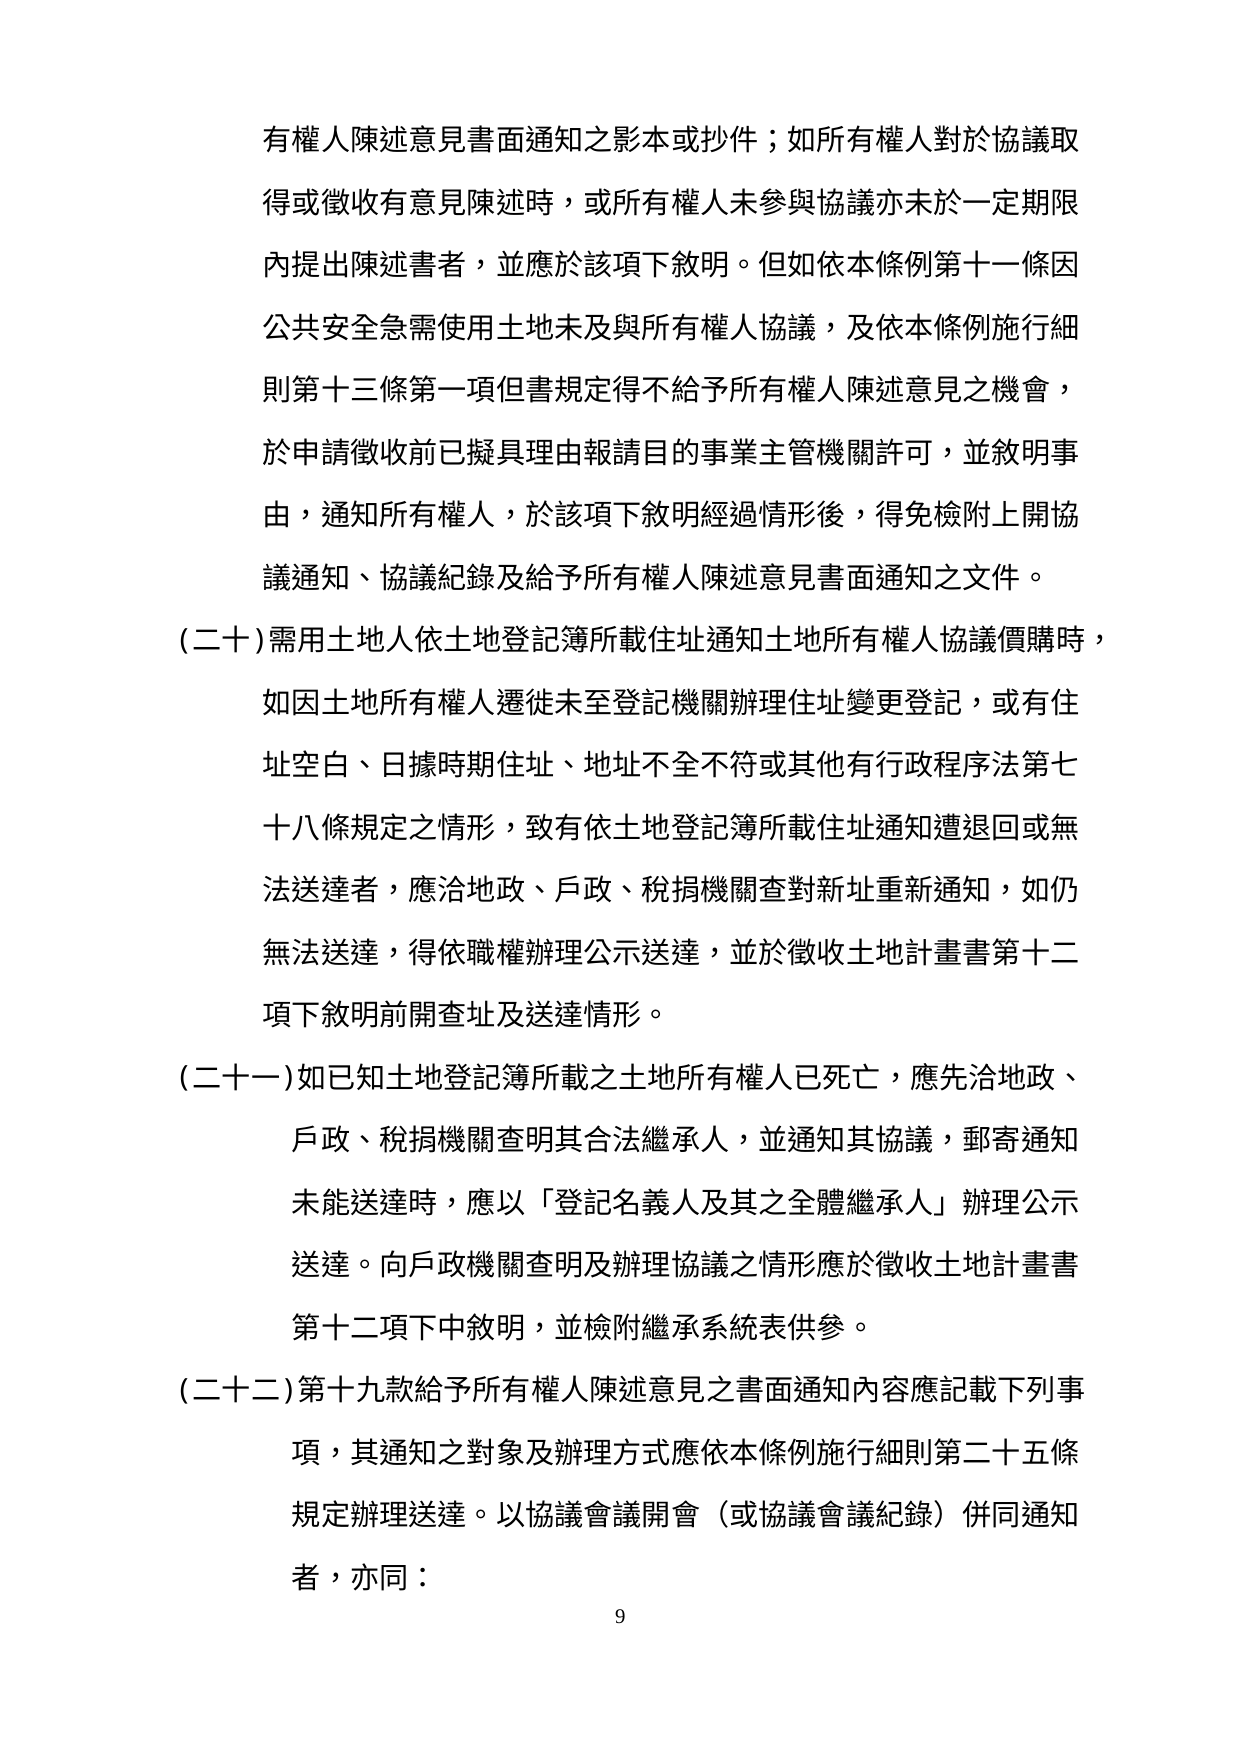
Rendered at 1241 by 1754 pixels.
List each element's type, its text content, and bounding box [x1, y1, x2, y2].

text 有權人陳述意見書面通知之影本或抄件；如所有權人對於協議取得或徵收有意見陳述時，或所有權人未參與協議亦未於一定期限內提出陳述書者，並應於該項下敘明。但如依本條例第十一條因公共安全急需使用土地未及與所有權人協議，及依本條例施行細則第十三條第一項但書規定得不給予所有權人陳述意見之機會，於申請徵收前已擬具理由報請目的事業主管機關許可，並敘明事由，通知所有權人，於該項下敘明經過情形後，得免檢附上開協議通知、協議紀錄及給予所有權人陳述意見書面通知之文件。 [175, 96, 1090, 596]
text (二十)需用土地人依土地登記簿所載住址通知土地所有權人協議價購時，如因土地所有權人遷徙未至登記機關辦理住址變更登記，或有住址空白、日據時期住址、地址不全不符或其他有行政程序法第七十八條規定之情形，致有依土地登記簿所載住址通知遭退回或無法送達者，應洽地政、戶政、稅捐機關查對新址重新通知，如仍無法送達，得依職權辦理公示送達，並於徵收土地計畫書第十二項下敘明前開查址及送達情形。 [175, 596, 1090, 1034]
text (二十一)如已知土地登記簿所載之土地所有權人已死亡，應先洽地政、戶政、稅捐機關查明其合法繼承人，並通知其協議，郵寄通知未能送達時，應以「登記名義人及其之全體繼承人」辦理公示送達。向戶政機關查明及辦理協議之情形應於徵收土地計畫書第十二項下中敘明，並檢附繼承系統表供參。 [175, 1034, 1090, 1346]
text (二十二)第十九款給予所有權人陳述意見之書面通知內容應記載下列事項，其通知之對象及辦理方式應依本條例施行細則第二十五條規定辦理送達。以協議會議開會（或協議會議紀錄）併同通知者，亦同： [175, 1346, 1090, 1596]
